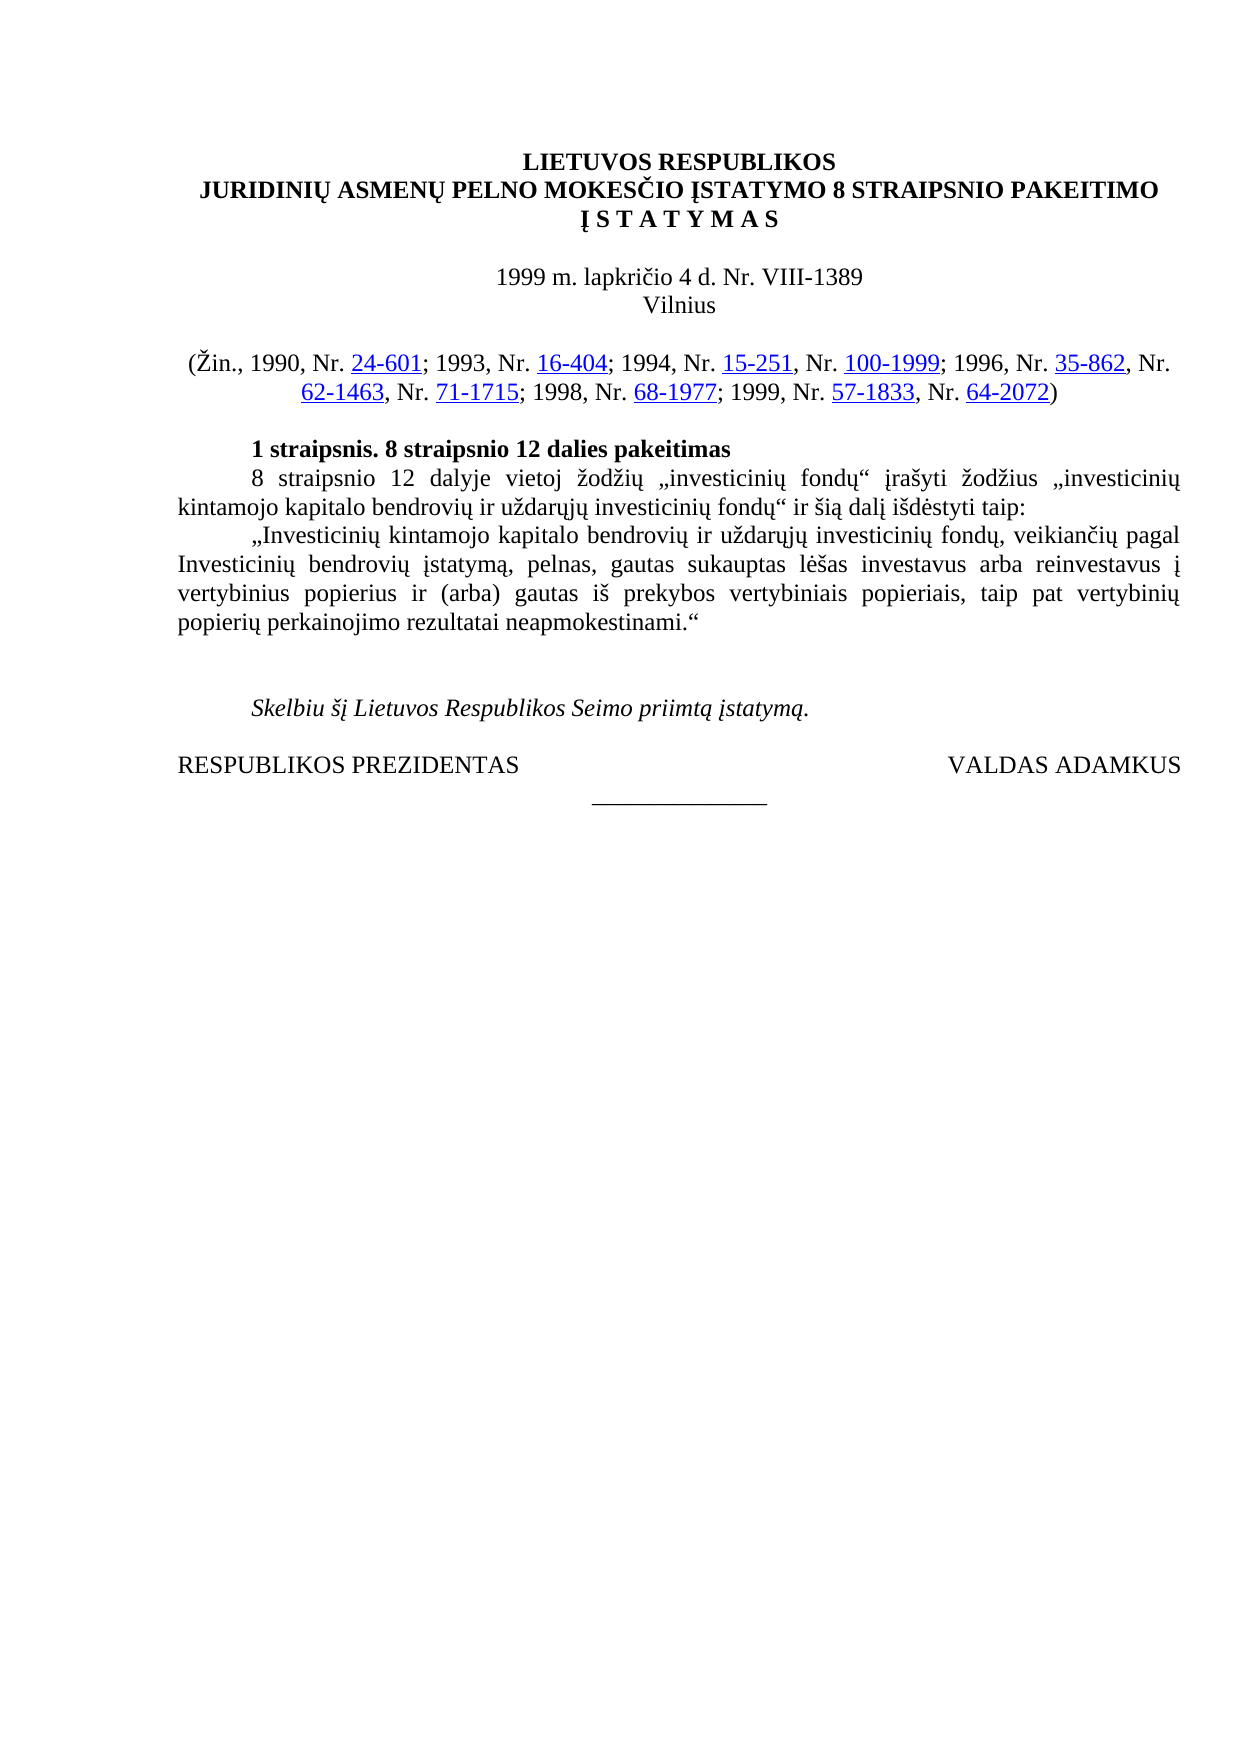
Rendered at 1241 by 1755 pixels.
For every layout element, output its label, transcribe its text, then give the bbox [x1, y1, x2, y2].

text LIETUVOS RESPUBLIKOS [177, 147, 1181, 176]
text JURIDINIŲ ASMENŲ PELNO MOKESČIO ĮSTATYMO 8 STRAIPSNIO PAKEITIMO [177, 176, 1181, 204]
text 1999 m. lapkričio 4 d. Nr. VIII-1389 [177, 262, 1181, 291]
text Vilnius [177, 291, 1181, 319]
text Skelbiu šį Lietuvos Respublikos Seimo priimtą įstatymą. [177, 693, 1181, 722]
text 1 straipsnis. 8 straipsnio 12 dalies pakeitimas [177, 434, 1181, 463]
text ______________ [177, 779, 1181, 808]
text RESPUBLIKOS PREZIDENTAS VALDAS ADAMKUS [177, 751, 1181, 779]
text Į S T A T Y M A S [177, 204, 1181, 233]
text „Investicinių kintamojo kapitalo bendrovių ir uždarųjų investicinių fondų, veikiančių pagal Investicinių bendrovių įstatymą, pelnas, gautas sukauptas lėšas investavus arba reinvestavus į vertybinius popierius ir (arba) gautas iš prekybos vertybiniais popieriais, taip pat vertybinių popierių perkainojimo rezultatai neapmokestinami.“ [177, 521, 1181, 636]
text (Žin., 1990, Nr. 24-601; 1993, Nr. 16-404; 1994, Nr. 15-251, Nr. 100-1999; 1996, Nr. 35-862, Nr. 62-1463, Nr. 71-1715; 1998, Nr. 68-1977; 1999, Nr. 57-1833, Nr. 64-2072) [177, 348, 1181, 406]
text 8 straipsnio 12 dalyje vietoj žodžių „investicinių fondų“ įrašyti žodžius „investicinių kintamojo kapitalo bendrovių ir uždarųjų investicinių fondų“ ir šią dalį išdėstyti taip: [177, 463, 1181, 521]
